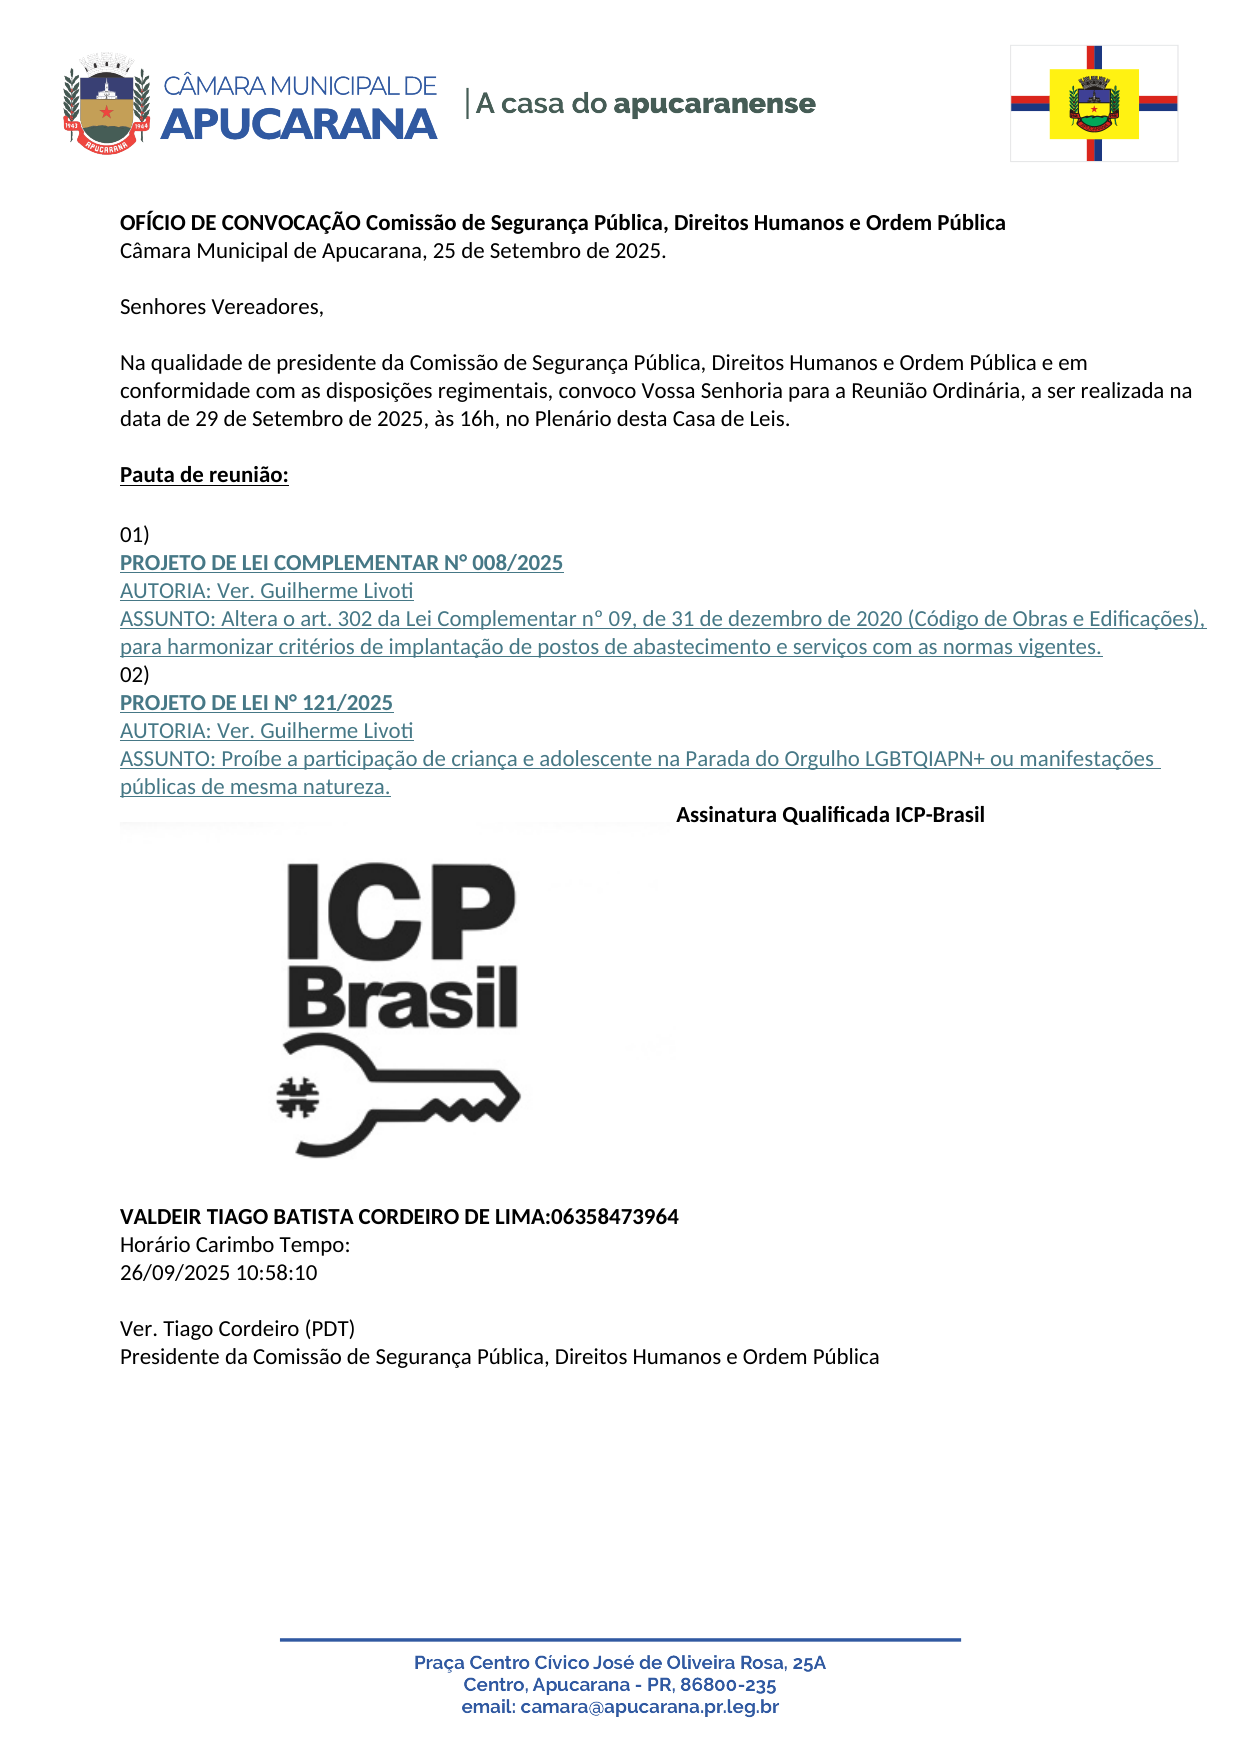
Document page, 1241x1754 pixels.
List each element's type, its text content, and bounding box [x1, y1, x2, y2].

table_header OFÍCIO DE CONVOCAÇÃO Comissão de Segurança Pública, Direitos Humanos e Ordem Pública Câmara Municipal de Apucarana, 25 de Setembro de 2025. Senhores Vereadores, Na qualidade de presidente da Comissão de Segurança Pública, Direitos Humanos e Ordem Pública e em conformidade com as disposições regimentais, convoco Vossa Senhoria para a Reunião Ordinária, a ser realizada na data de 29 de Setembro de 2025, às 16h, no Plenário desta Casa de Leis. Pauta de reunião: [118, 207, 1212, 518]
table_cell 01) PROJETO DE LEI COMPLEMENTAR N° 008/2025 AUTORIA: Ver. Guilherme Livoti ASSUNTO: Altera o art. 302 da Lei Complementar nº 09, de 31 de dezembro de 2020 (Código de Obras e Edificações), para harmonizar critérios de implantação de postos de abastecimento e serviços com as normas vigentes. 02) PROJETO DE LEI N° 121/2025 AUTORIA: Ver. Guilherme Livoti ASSUNTO: Proíbe a participação de criança e adolescente na Parada do Orgulho LGBTQIAPN+ ou manifestações públicas de mesma natureza. Assinatura Qualificada ICP-Brasil VALDEIR TIAGO BATISTA CORDEIRO DE LIMA:06358473964 Horário Carimbo Tempo: 26/09/2025 10:58:10 Ver. Tiago Cordeiro (PDT) Presidente da Comissão de Segurança Pública, Direitos Humanos e Ordem Pública [118, 518, 1212, 1372]
